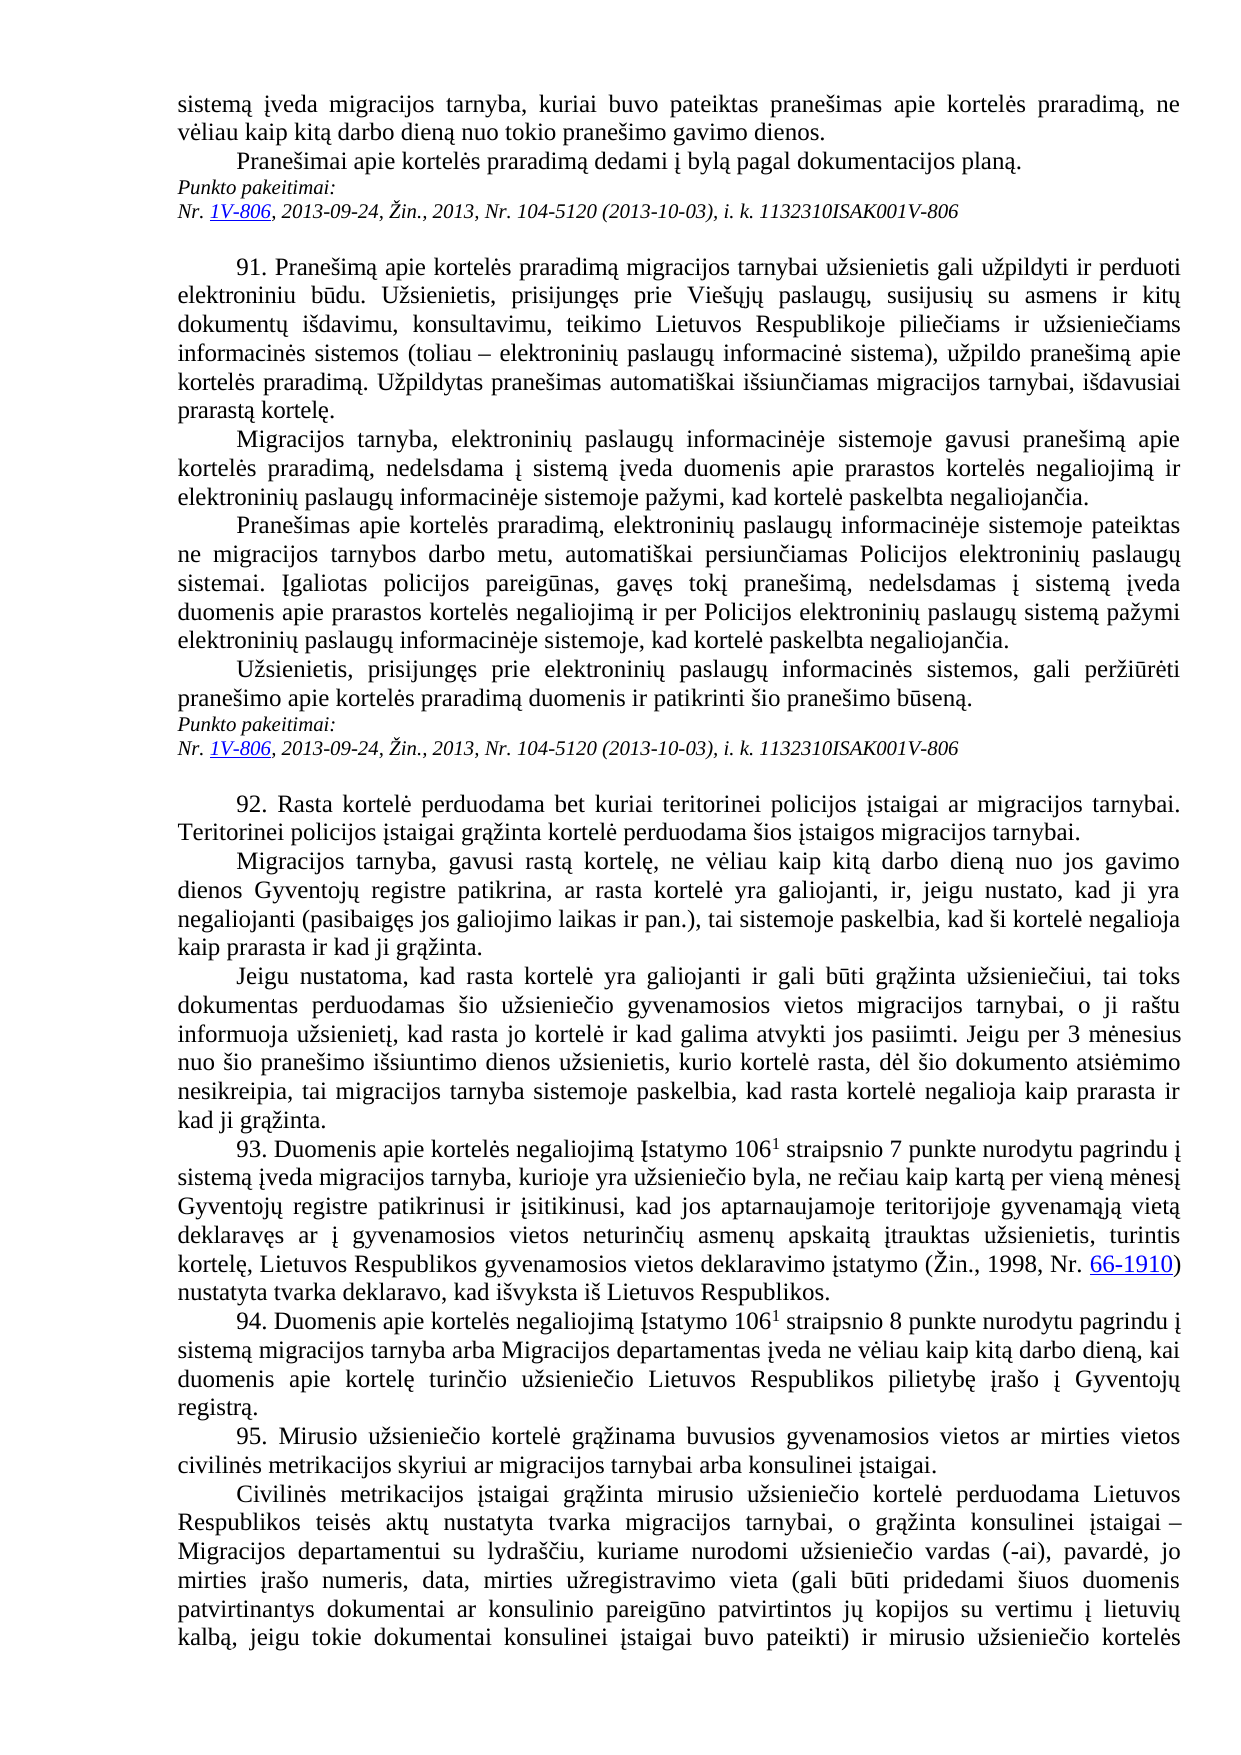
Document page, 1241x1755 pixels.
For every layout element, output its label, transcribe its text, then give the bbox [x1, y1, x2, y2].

text Nr. 1V-806, 2013-09-24, Žin., 2013, Nr. 104-5120 (2013-10-03), i. k. 1132310ISAK001V-806 [177, 736, 1181, 760]
text 91. Pranešimą apie kortelės praradimą migracijos tarnybai užsienietis gali užpildyti ir perduoti elektroniniu būdu. Užsienietis, prisijungęs prie Viešųjų paslaugų, susijusių su asmens ir kitų dokumentų išdavimu, konsultavimu, teikimo Lietuvos Respublikoje piliečiams ir užsieniečiams informacinės sistemos (toliau – elektroninių paslaugų informacinė sistema), užpildo pranešimą apie kortelės praradimą. Užpildytas pranešimas automatiškai išsiunčiamas migracijos tarnybai, išdavusiai prarastą kortelę. [177, 252, 1181, 424]
text Nr. 1V-806, 2013-09-24, Žin., 2013, Nr. 104-5120 (2013-10-03), i. k. 1132310ISAK001V-806 [177, 199, 1181, 223]
text Migracijos tarnyba, gavusi rastą kortelę, ne vėliau kaip kitą darbo dieną nuo jos gavimo dienos Gyventojų registre patikrina, ar rasta kortelė yra galiojanti, ir, jeigu nustato, kad ji yra negaliojanti (pasibaigęs jos galiojimo laikas ir pan.), tai sistemoje paskelbia, kad ši kortelė negalioja kaip prarasta ir kad ji grąžinta. [177, 846, 1181, 961]
text Jeigu nustatoma, kad rasta kortelė yra galiojanti ir gali būti grąžinta užsieniečiui, tai toks dokumentas perduodamas šio užsieniečio gyvenamosios vietos migracijos tarnybai, o ji raštu informuoja užsienietį, kad rasta jo kortelė ir kad galima atvykti jos pasiimti. Jeigu per 3 mėnesius nuo šio pranešimo išsiuntimo dienos užsienietis, kurio kortelė rasta, dėl šio dokumento atsiėmimo nesikreipia, tai migracijos tarnyba sistemoje paskelbia, kad rasta kortelė negalioja kaip prarasta ir kad ji grąžinta. [177, 961, 1181, 1134]
text Pranešimai apie kortelės praradimą dedami į bylą pagal dokumentacijos planą. [177, 146, 1181, 175]
text 95. Mirusio užsieniečio kortelė grąžinama buvusios gyvenamosios vietos ar mirties vietos civilinės metrikacijos skyriui ar migracijos tarnybai arba konsulinei įstaigai. [177, 1421, 1181, 1479]
text Migracijos tarnyba, elektroninių paslaugų informacinėje sistemoje gavusi pranešimą apie kortelės praradimą, nedelsdama į sistemą įveda duomenis apie prarastos kortelės negaliojimą ir elektroninių paslaugų informacinėje sistemoje pažymi, kad kortelė paskelbta negaliojančia. [177, 424, 1181, 511]
text 93. Duomenis apie kortelės negaliojimą Įstatymo 1061 straipsnio 7 punkte nurodytu pagrindu į sistemą įveda migracijos tarnyba, kurioje yra užsieniečio byla, ne rečiau kaip kartą per vieną mėnesį Gyventojų registre patikrinusi ir įsitikinusi, kad jos aptarnaujamoje teritorijoje gyvenamąją vietą deklaravęs ar į gyvenamosios vietos neturinčių asmenų apskaitą įtrauktas užsienietis, turintis kortelę, Lietuvos Respublikos gyvenamosios vietos deklaravimo įstatymo (Žin., 1998, Nr. 66-1910) nustatyta tvarka deklaravo, kad išvyksta iš Lietuvos Respublikos. [177, 1134, 1181, 1306]
text Pranešimas apie kortelės praradimą, elektroninių paslaugų informacinėje sistemoje pateiktas ne migracijos tarnybos darbo metu, automatiškai persiunčiamas Policijos elektroninių paslaugų sistemai. Įgaliotas policijos pareigūnas, gavęs tokį pranešimą, nedelsdamas į sistemą įveda duomenis apie prarastos kortelės negaliojimą ir per Policijos elektroninių paslaugų sistemą pažymi elektroninių paslaugų informacinėje sistemoje, kad kortelė paskelbta negaliojančia. [177, 511, 1181, 654]
text 94. Duomenis apie kortelės negaliojimą Įstatymo 1061 straipsnio 8 punkte nurodytu pagrindu į sistemą migracijos tarnyba arba Migracijos departamentas įveda ne vėliau kaip kitą darbo dieną, kai duomenis apie kortelę turinčio užsieniečio Lietuvos Respublikos pilietybę įrašo į Gyventojų registrą. [177, 1306, 1181, 1421]
text Punkto pakeitimai: [177, 175, 1181, 199]
text 92. Rasta kortelė perduodama bet kuriai teritorinei policijos įstaigai ar migracijos tarnybai. Teritorinei policijos įstaigai grąžinta kortelė perduodama šios įstaigos migracijos tarnybai. [177, 789, 1181, 846]
text sistemą įveda migracijos tarnyba, kuriai buvo pateiktas pranešimas apie kortelės praradimą, ne vėliau kaip kitą darbo dieną nuo tokio pranešimo gavimo dienos. [177, 89, 1181, 146]
text Civilinės metrikacijos įstaigai grąžinta mirusio užsieniečio kortelė perduodama Lietuvos Respublikos teisės aktų nustatyta tvarka migracijos tarnybai, o grąžinta konsulinei įstaigai – Migracijos departamentui su lydraščiu, kuriame nurodomi užsieniečio vardas (-ai), pavardė, jo mirties įrašo numeris, data, mirties užregistravimo vieta (gali būti pridedami šiuos duomenis patvirtinantys dokumentai ar konsulinio pareigūno patvirtintos jų kopijos su vertimu į lietuvių kalbą, jeigu tokie dokumentai konsulinei įstaigai buvo pateikti) ir mirusio užsieniečio kortelės [177, 1479, 1181, 1651]
text Punkto pakeitimai: [177, 712, 1181, 736]
text Užsienietis, prisijungęs prie elektroninių paslaugų informacinės sistemos, gali peržiūrėti pranešimo apie kortelės praradimą duomenis ir patikrinti šio pranešimo būseną. [177, 654, 1181, 712]
